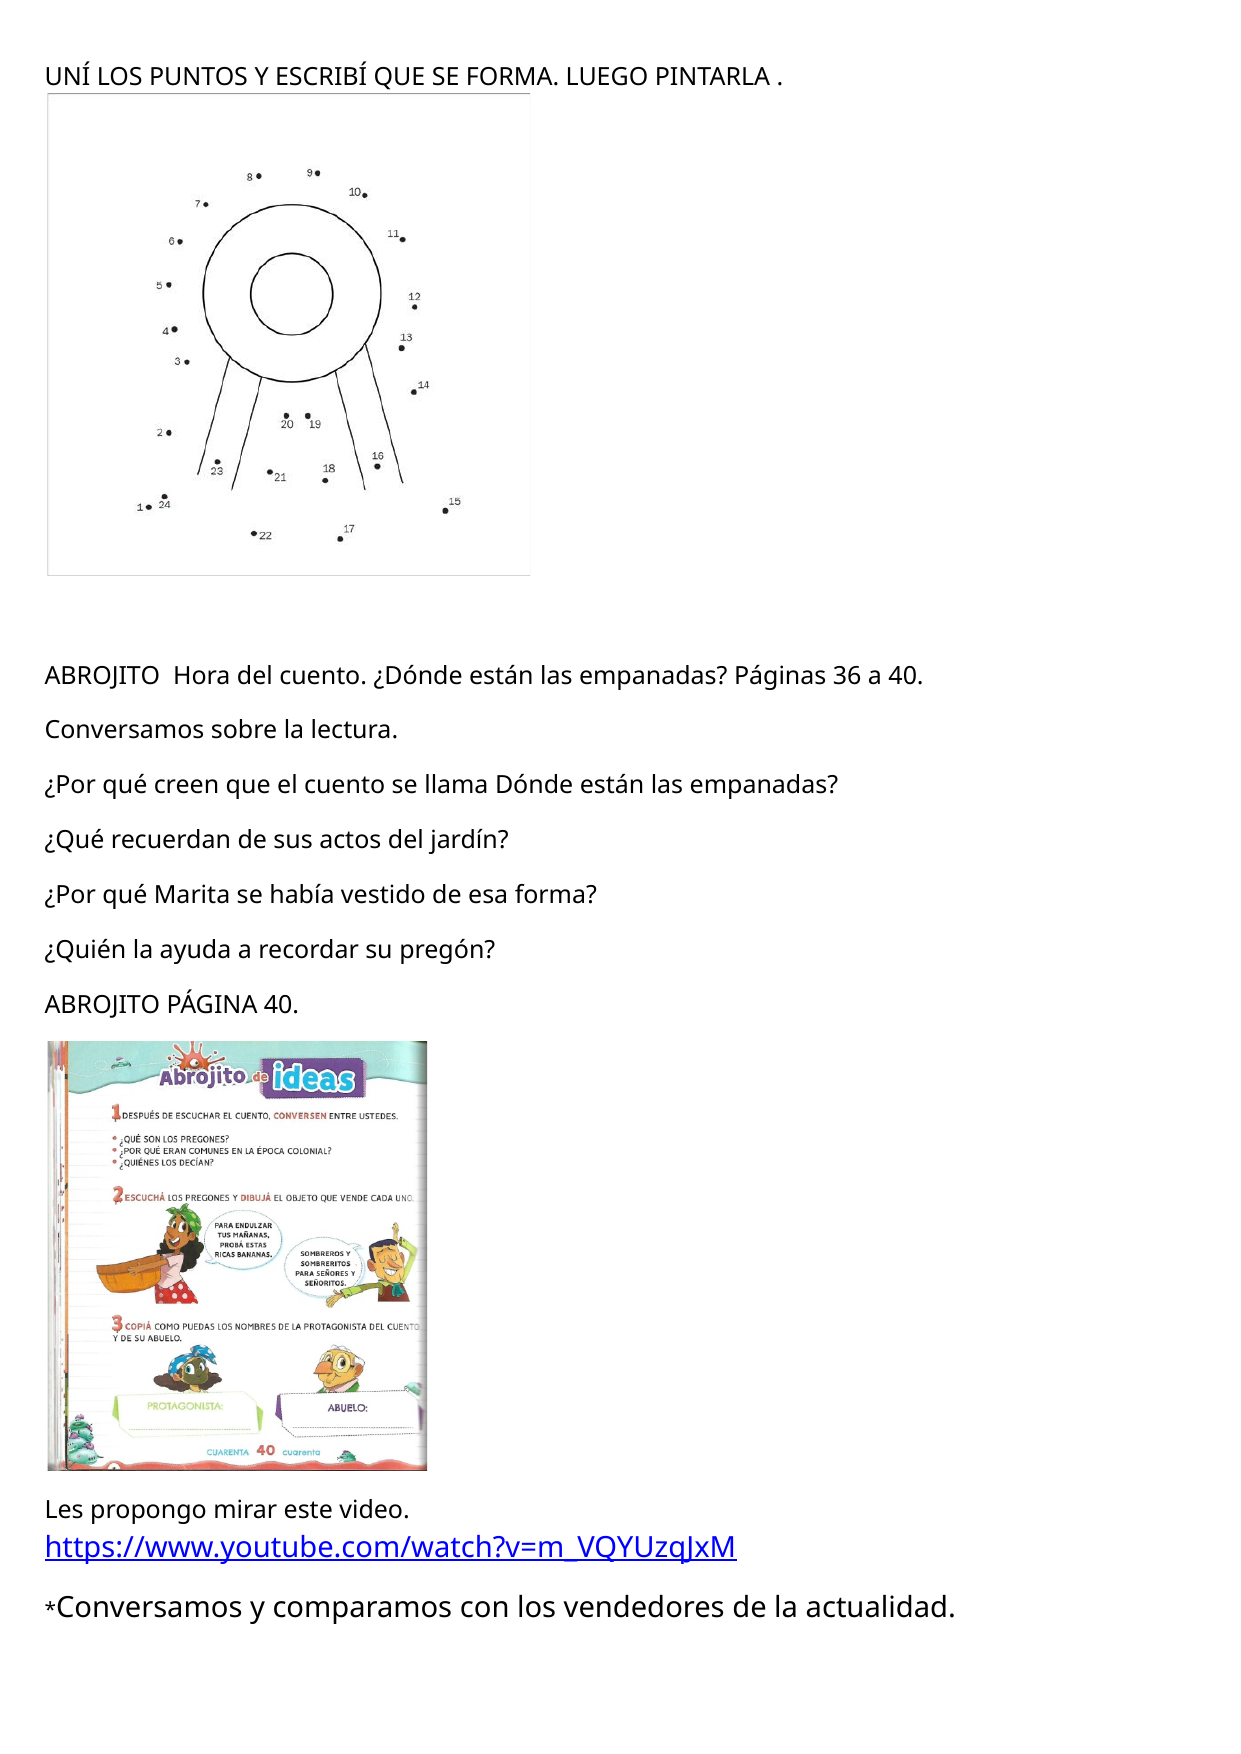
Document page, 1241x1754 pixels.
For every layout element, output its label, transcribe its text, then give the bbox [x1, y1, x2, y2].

text ¿Qué recuerdan de sus actos del jardín? [44, 822, 1211, 856]
text Conversamos sobre la lectura. [44, 712, 1211, 746]
text ABROJITO Hora del cuento. ¿Dónde están las empanadas? Páginas 36 a 40. [44, 657, 1211, 691]
picture [47, 1041, 428, 1471]
text ABROJITO PÁGINA 40. [44, 987, 1211, 1021]
text ¿Por qué Marita se había vestido de esa forma? [44, 877, 1211, 911]
text ¿Quién la ayuda a recordar su pregón? [44, 932, 1211, 966]
text Les propongo mirar este video. https://www.youtube.com/watch?v=m_VQYUzqJxM [44, 1492, 1211, 1566]
picture [47, 93, 531, 576]
text ¿Por qué creen que el cuento se llama Dónde están las empanadas? [44, 767, 1211, 801]
text *Conversamos y comparamos con los vendedores de la actualidad. [44, 1586, 1211, 1626]
text UNÍ LOS PUNTOS Y ESCRIBÍ QUE SE FORMA. LUEGO PINTARLA . [44, 59, 1211, 576]
